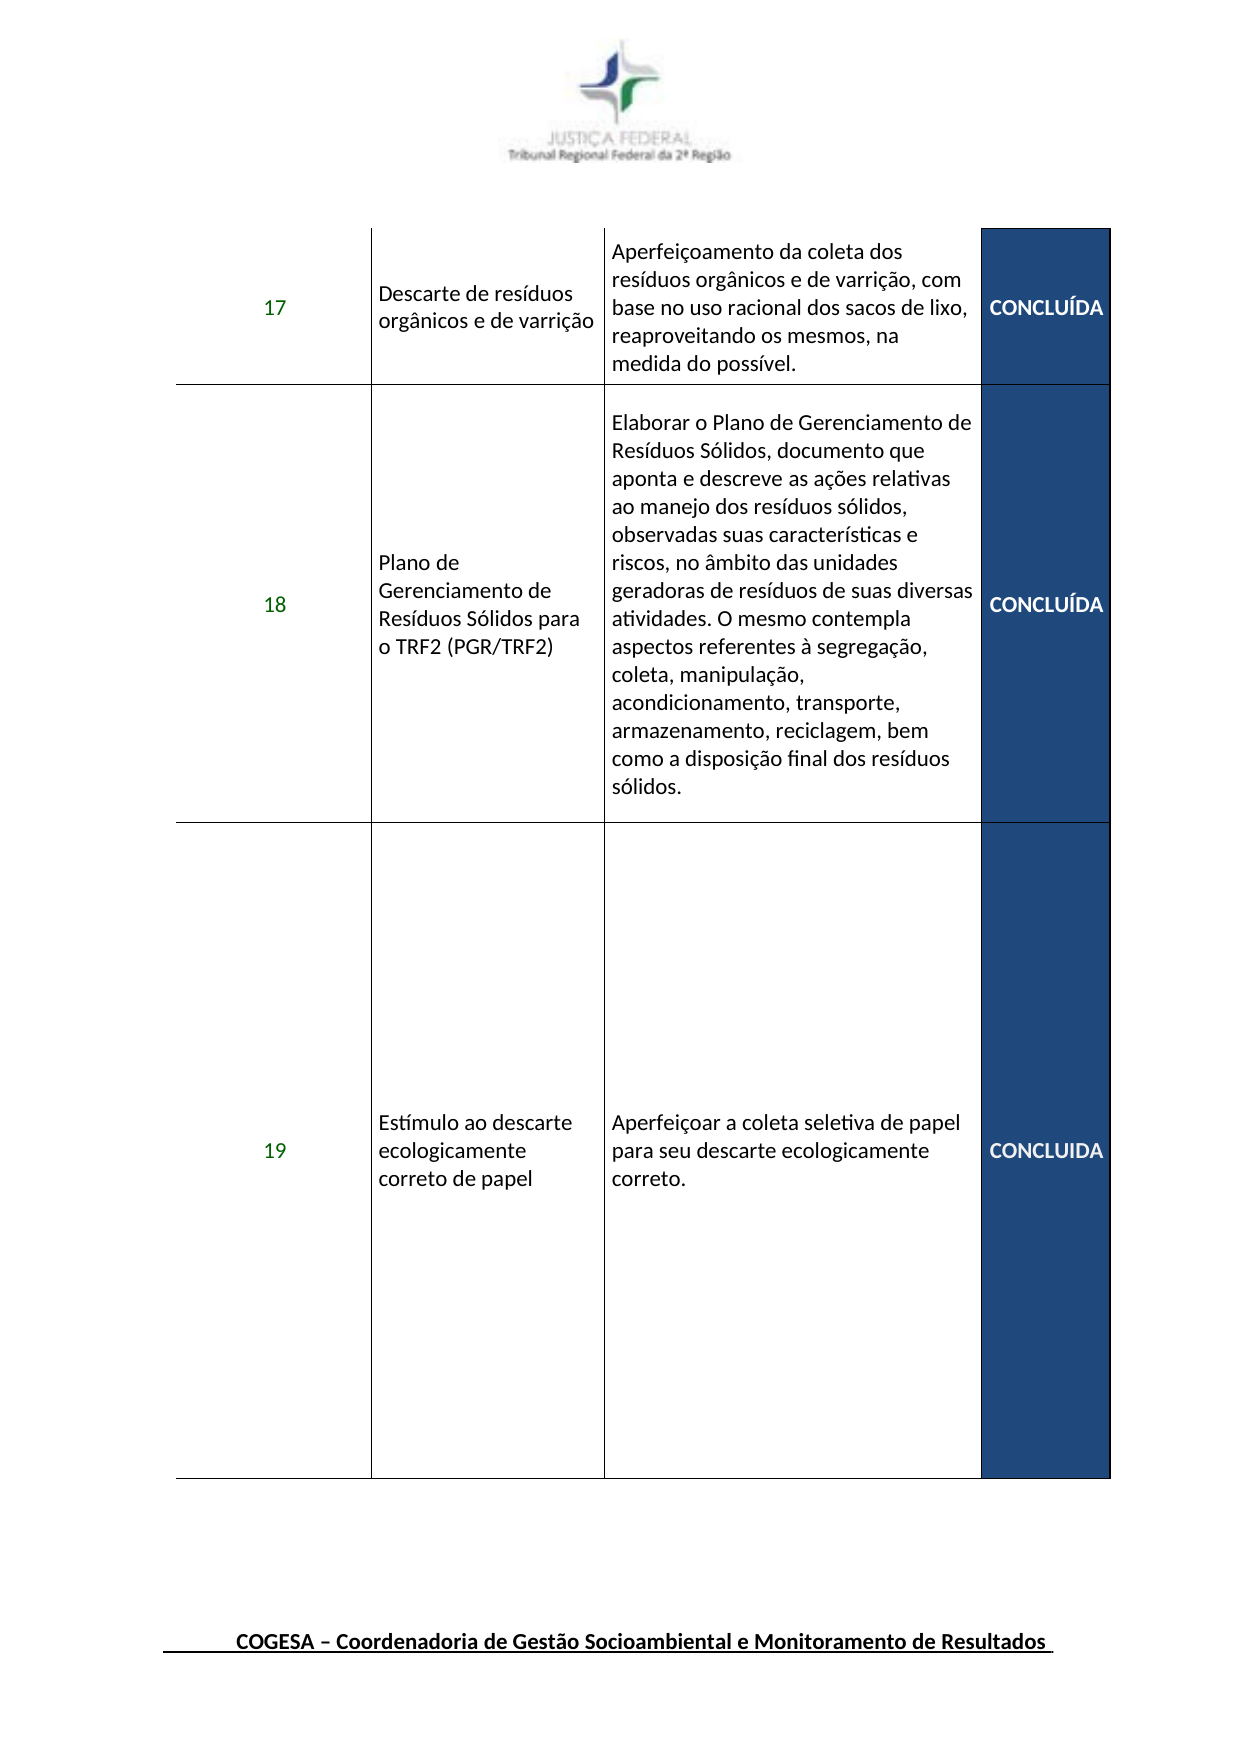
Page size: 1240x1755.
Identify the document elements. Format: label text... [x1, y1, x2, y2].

table_cell Aperfeiçoar a coleta seletiva de papel para seu descarte ecologicamente correto. [605, 823, 981, 1478]
table_cell Plano de Gerenciamento de Resíduos Sólidos para o TRF2 (PGR/TRF2) [372, 385, 604, 822]
table_cell CONCLUIDA [982, 823, 1109, 1478]
table_cell Estímulo ao descarte ecologicamente correto de papel [372, 823, 604, 1478]
table_cell 18 [176, 385, 371, 822]
table_header CONCLUÍDA [982, 229, 1109, 384]
table_header Aperfeiçoamento da coleta dos resíduos orgânicos e de varrição, com base no uso racional dos sacos de lixo, reaproveitando os mesmos, na medida do possível. [605, 228, 981, 384]
table_header 17 [176, 228, 371, 384]
table_header Descarte de resíduos orgânicos e de varrição [372, 228, 604, 384]
table_cell CONCLUÍDA [982, 385, 1109, 822]
table_cell Elaborar o Plano de Gerenciamento de Resíduos Sólidos, documento que aponta e descreve as ações relativas ao manejo dos resíduos sólidos, observadas suas características e riscos, no âmbito das unidades geradoras de resíduos de suas diversas atividades. O mesmo contempla aspectos referentes à segregação, coleta, manipulação, acondicionamento, transporte, armazenamento, reciclagem, bem como a disposição final dos resíduos sólidos. [605, 385, 981, 822]
table_cell 19 [176, 823, 371, 1478]
